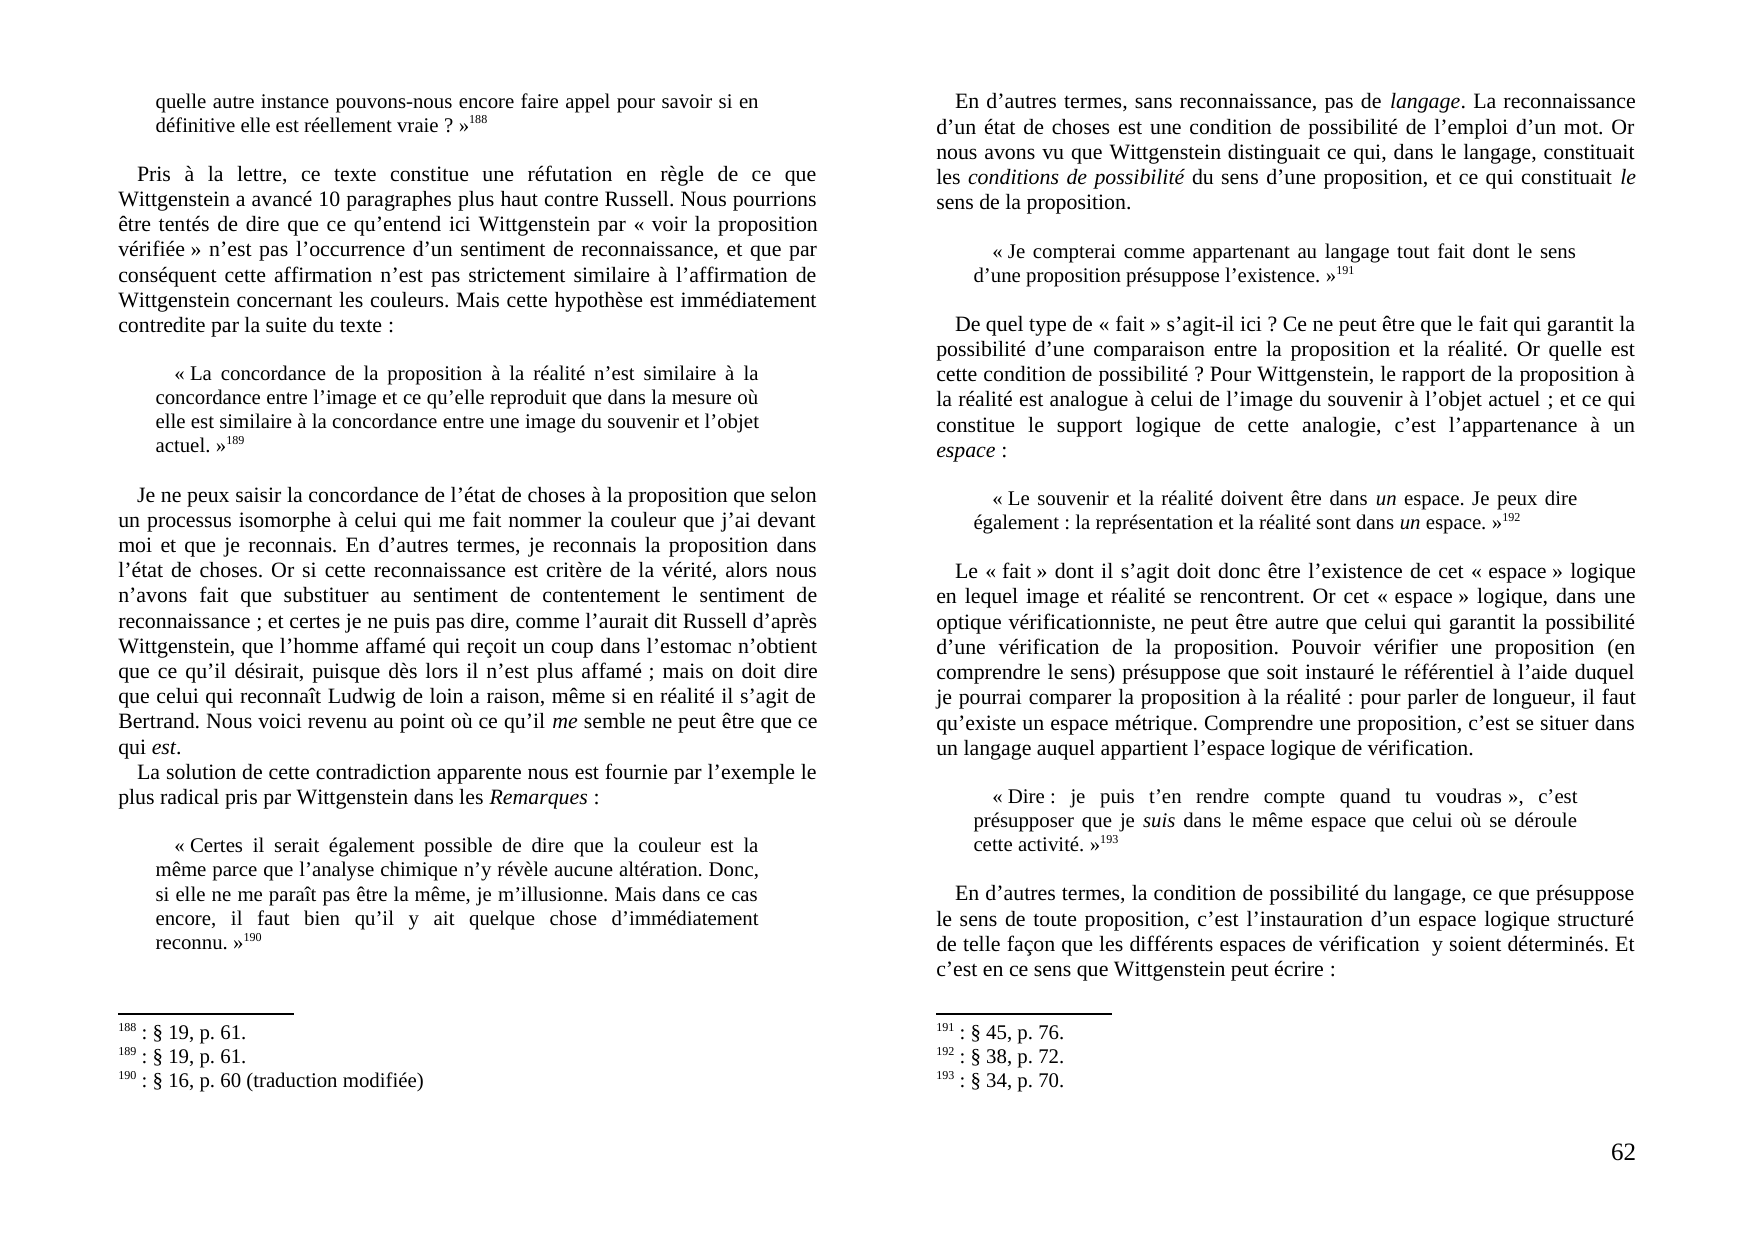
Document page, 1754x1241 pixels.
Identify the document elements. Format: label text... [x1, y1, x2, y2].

text Je ne peux saisir la concordance de l’état de choses à la proposition que selon un processus isomorphe à celui qui me fait nommer la couleur que j’ai devant moi et que je reconnais. En d’autres termes, je reconnais la proposition dans l’état de choses. Or si cette reconnaissance est critère de la vérité, alors nous n’avons fait que substituer au sentiment de contentement le sentiment de reconnaissance ; et certes je ne puis pas dire, comme l’aurait dit Russell d’après Wittgenstein, que l’homme affamé qui reçoit un coup dans l’estomac n’obtient que ce qu’il désirait, puisque dès lors il n’est plus affamé ; mais on doit dire que celui qui reconnaît Ludwig de loin a raison, même si en réalité il s’agit de Bertrand. Nous voici revenu au point où ce qu’il me semble ne peut être que ce qui est. [118, 482, 818, 759]
text Le « fait » dont il s’agit doit donc être l’existence de cet « espace » logique en lequel image et réalité se rencontrent. Or cet « espace » logique, dans une optique vérificationniste, ne peut être autre que celui qui garantit la possibilité d’une vérification de la proposition. Pouvoir vérifier une proposition (en comprendre le sens) présuppose que soit instauré le référentiel à l’aide duquel je pourrai comparer la proposition à la réalité : pour parler de longueur, il faut qu’existe un espace métrique. Comprendre une proposition, c’est se situer dans un langage auquel appartient l’espace logique de vérification. [936, 558, 1636, 760]
text « Je compterai comme appartenant au langage tout fait dont le sens d’une proposition présuppose l’existence. » [973, 239, 1577, 287]
text « La concordance de la proposition à la réalité n’est similaire à la concordance entre l’image et ce qu’elle reproduit que dans la mesure où elle est similaire à la concordance entre une image du souvenir et l’objet actuel. » [155, 361, 759, 457]
text En d’autres termes, la condition de possibilité du langage, ce que présuppose le sens de toute proposition, c’est l’instauration d’un espace logique structuré de telle façon que les différents espaces de vérification y soient déterminés. Et c’est en ce sens que Wittgenstein peut écrire : [936, 880, 1636, 981]
text : § 16, p. 60 (traduction modifiée) [118, 1068, 818, 1092]
text quelle autre instance pouvons-nous encore faire appel pour savoir si en définitive elle est réellement vraie ? » [155, 88, 759, 137]
text Pris à la lettre, ce texte constitue une réfutation en règle de ce que Wittgenstein a avancé 10 paragraphes plus haut contre Russell. Nous pourrions être tentés de dire que ce qu’entend ici Wittgenstein par « voir la proposition vérifiée » n’est pas l’occurrence d’un sentiment de reconnaissance, et que par conséquent cette affirmation n’est pas strictement similaire à l’affirmation de Wittgenstein concernant les couleurs. Mais cette hypothèse est immédiatement contredite par la suite du texte : [118, 161, 818, 337]
text : § 38, p. 72. [936, 1044, 1636, 1068]
text : § 45, p. 76. [936, 1020, 1636, 1044]
text « Dire : je puis t’en rendre compte quand tu voudras », c’est présupposer que je suis dans le même espace que celui où se déroule cette activité. » [973, 784, 1577, 856]
text De quel type de « fait » s’agit-il ici ? Ce ne peut être que le fait qui garantit la possibilité d’une comparaison entre la proposition et la réalité. Or quelle est cette condition de possibilité ? Pour Wittgenstein, le rapport de la proposition à la réalité est analogue à celui de l’image du souvenir à l’objet actuel ; et ce qui constitue le support logique de cette analogie, c’est l’appartenance à un espace : [936, 311, 1636, 462]
text : § 34, p. 70. [936, 1068, 1636, 1092]
text « Certes il serait également possible de dire que la couleur est la même parce que l’analyse chimique n’y révèle aucune altération. Donc, si elle ne me paraît pas être la même, je m’illusionne. Mais dans ce cas encore, il faut bien qu’il y ait quelque chose d’immédiatement reconnu. » [155, 833, 759, 954]
text En d’autres termes, sans reconnaissance, pas de langage. La reconnaissance d’un état de choses est une condition de possibilité de l’emploi d’un mot. Or nous avons vu que Wittgenstein distinguait ce qui, dans le langage, constituait les conditions de possibilité du sens d’une proposition, et ce qui constituait le sens de la proposition. [936, 88, 1636, 214]
text : § 19, p. 61. [118, 1044, 818, 1068]
text « Le souvenir et la réalité doivent être dans un espace. Je peux dire également : la représentation et la réalité sont dans un espace. » [973, 486, 1577, 534]
text La solution de cette contradiction apparente nous est fournie par l’exemple le plus radical pris par Wittgenstein dans les Remarques : [118, 759, 818, 809]
text : § 19, p. 61. [118, 1020, 818, 1044]
